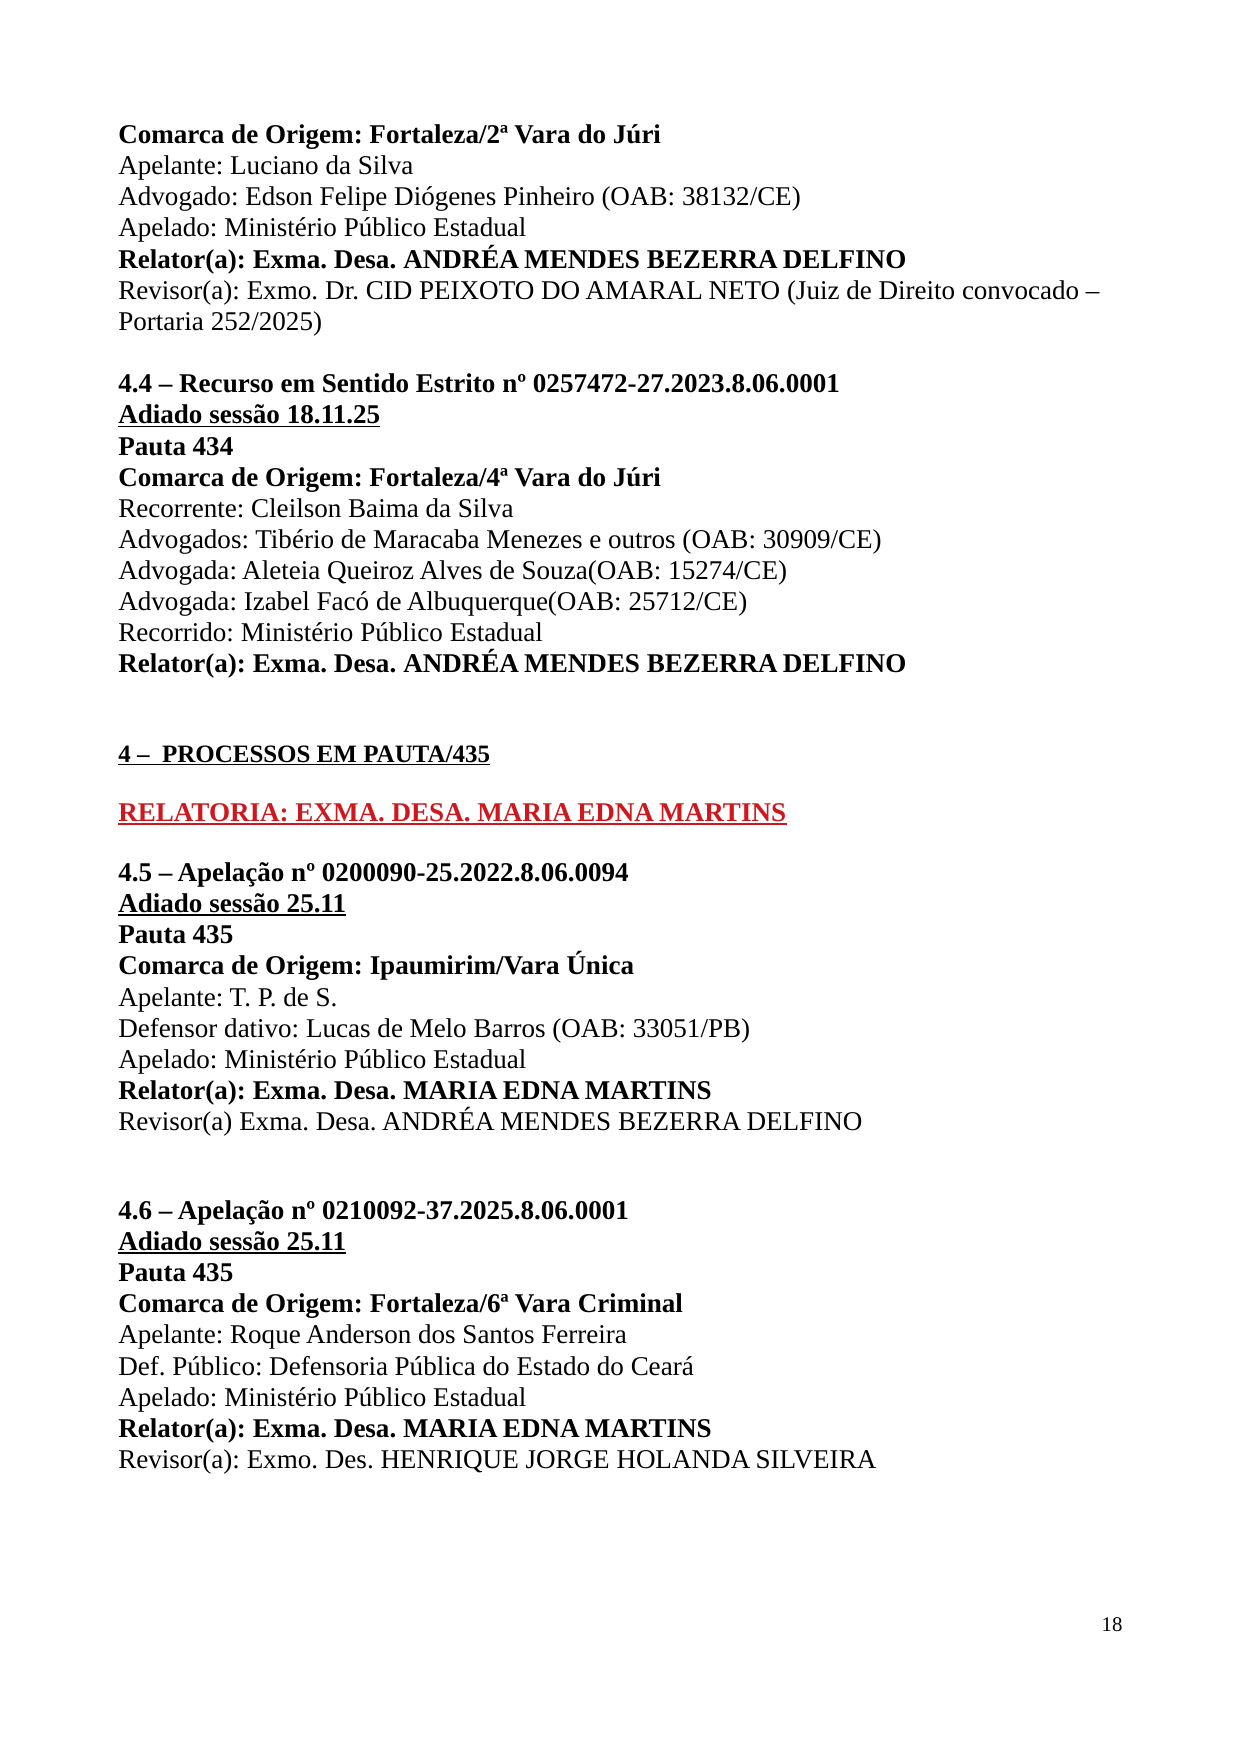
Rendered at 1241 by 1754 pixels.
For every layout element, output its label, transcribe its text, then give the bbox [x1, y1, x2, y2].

text Advogado: Edson Felipe Diógenes Pinheiro (OAB: 38132/CE) [118, 180, 1122, 212]
text Advogada: Izabel Facó de Albuquerque(OAB: 25712/CE) [118, 585, 1122, 616]
text Apelante: Luciano da Silva [118, 149, 1122, 180]
text Apelado: Ministério Público Estadual [118, 212, 1122, 243]
text Recorrente: Cleilson Baima da Silva [118, 492, 1122, 523]
text Relator(a): Exma. Desa. MARIA EDNA MARTINS [118, 1074, 1122, 1105]
text Pauta 435 Comarca de Origem: Ipaumirim/Vara Única Apelante: T. P. de S. Defensor dativo: Lucas de Melo Barros (OAB: 33051/PB) Apelado: Ministério Público Estadual [118, 918, 1122, 1074]
text Adiado sessão 25.11 [118, 887, 1122, 918]
text RELATORIA: EXMA. DESA. MARIA EDNA MARTINS [118, 796, 1122, 827]
text Pauta 434 [118, 429, 1122, 461]
text Comarca de Origem: Fortaleza/2ª Vara do Júri [118, 118, 1122, 149]
text Comarca de Origem: Fortaleza/4ª Vara do Júri [118, 461, 1122, 492]
text 4.5 – Apelação nº 0200090-25.2022.8.06.0094 [118, 856, 1122, 887]
text Relator(a): Exma. Desa. ANDRÉA MENDES BEZERRA DELFINO [118, 243, 1122, 274]
text Revisor(a) Exma. Desa. ANDRÉA MENDES BEZERRA DELFINO [118, 1105, 1122, 1136]
text Relator(a): Exma. Desa. ANDRÉA MENDES BEZERRA DELFINO [118, 648, 1122, 679]
text Advogados: Tibério de Maracaba Menezes e outros (OAB: 30909/CE) [118, 523, 1122, 554]
text Adiado sessão 18.11.25 [118, 398, 1122, 429]
text 4.4 – Recurso em Sentido Estrito nº 0257472-27.2023.8.06.0001 [118, 367, 1122, 398]
text 4 – PROCESSOS EM PAUTA/435 [118, 739, 1122, 767]
text Recorrido: Ministério Público Estadual [118, 616, 1122, 648]
text Advogada: Aleteia Queiroz Alves de Souza(OAB: 15274/CE) [118, 554, 1122, 585]
text Adiado sessão 25.11 Pauta 435 Comarca de Origem: Fortaleza/6ª Vara Criminal Apelante: Roque Anderson dos Santos Ferreira Def. Público: Defensoria Pública do Estado do Ceará Apelado: Ministério Público Estadual Relator(a): Exma. Desa. MARIA EDNA MARTINS Revisor(a): Exmo. Des. HENRIQUE JORGE HOLANDA SILVEIRA [118, 1225, 1122, 1474]
text 4.6 – Apelação nº 0210092-37.2025.8.06.0001 [118, 1194, 1122, 1225]
text Revisor(a): Exmo. Dr. CID PEIXOTO DO AMARAL NETO (Juiz de Direito convocado – Portaria 252/2025) [118, 274, 1122, 336]
